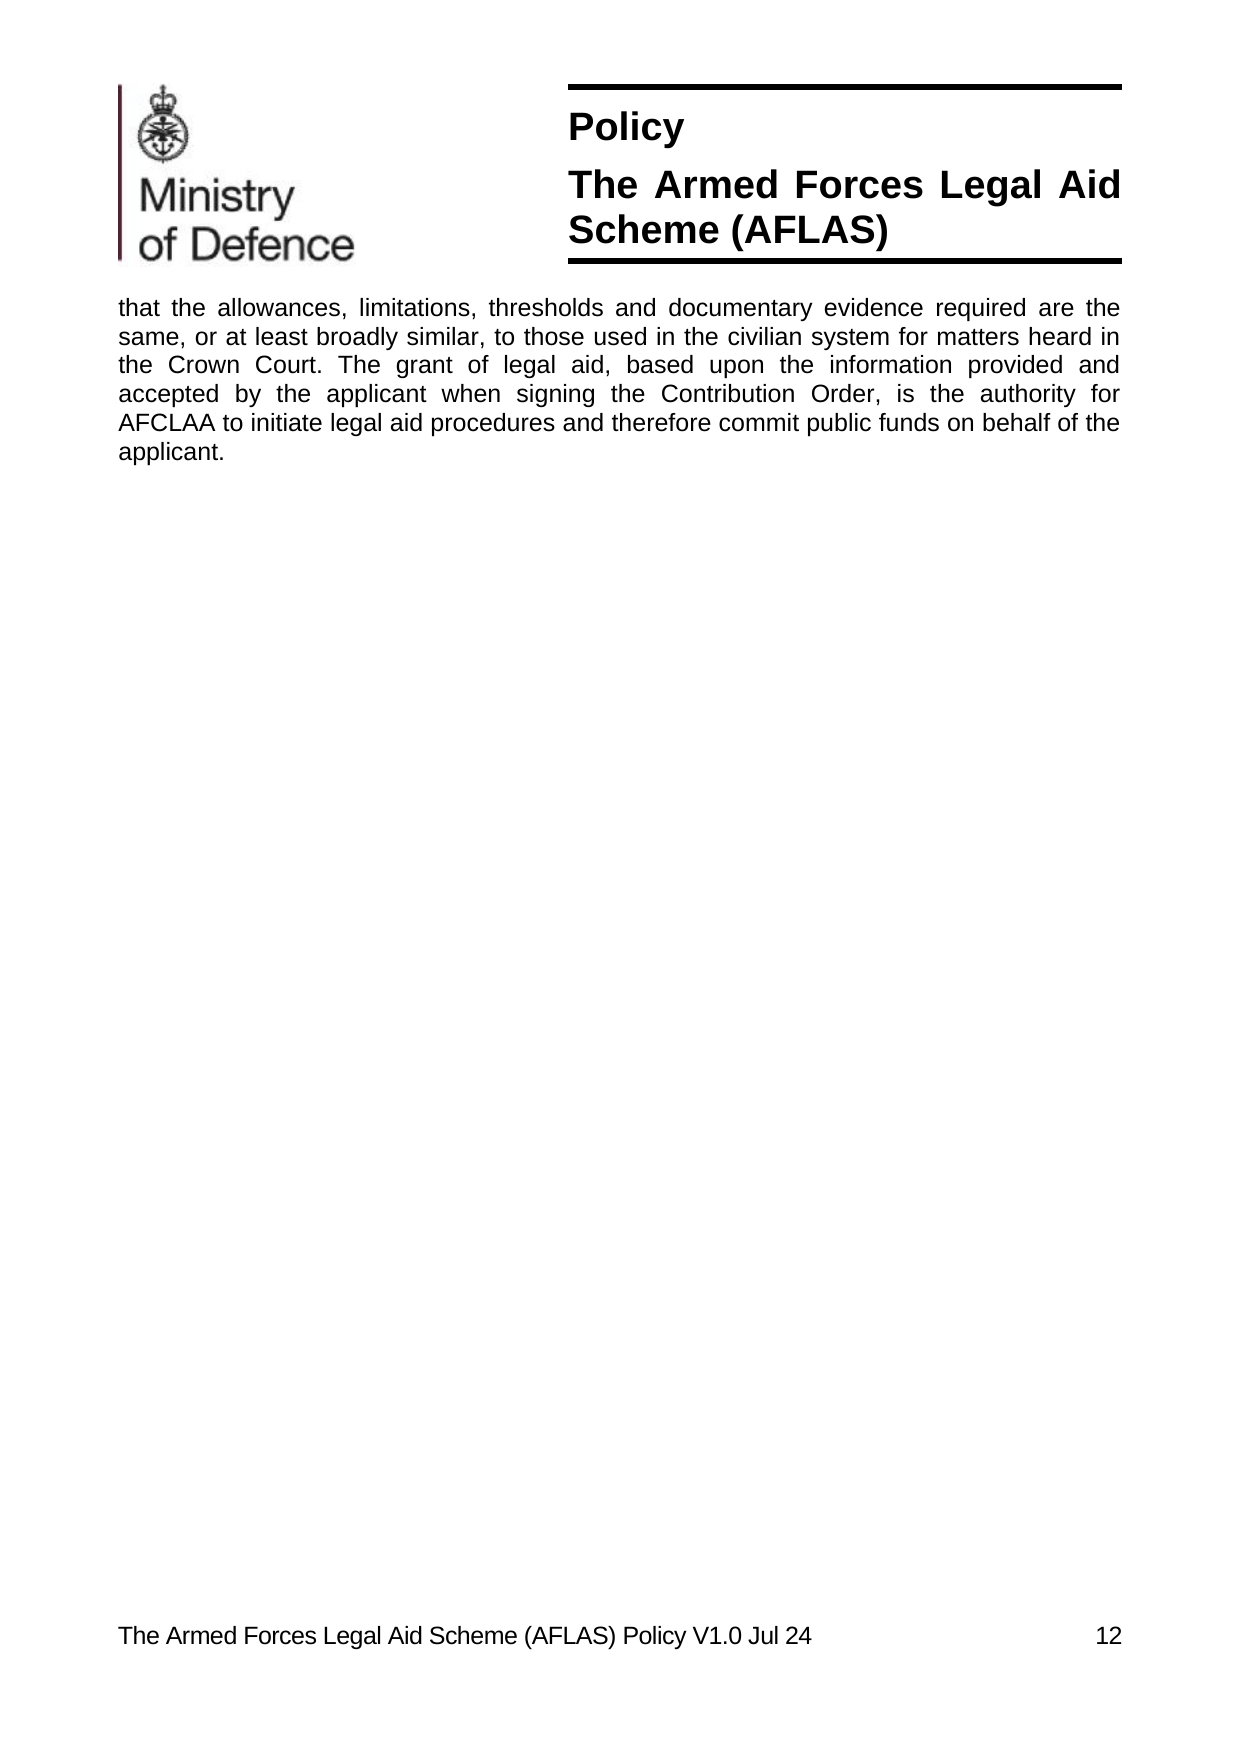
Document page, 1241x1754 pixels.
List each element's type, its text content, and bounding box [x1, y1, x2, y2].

text that the allowances, limitations, thresholds and documentary evidence required are the same, or at least broadly similar, to those used in the civilian system for matters heard in the Crown Court. The grant of legal aid, based upon the information provided and accepted by the applicant when signing the Contribution Order, is the authority for AFCLAA to initiate legal aid procedures and therefore commit public funds on behalf of the applicant. [118, 293, 1122, 465]
